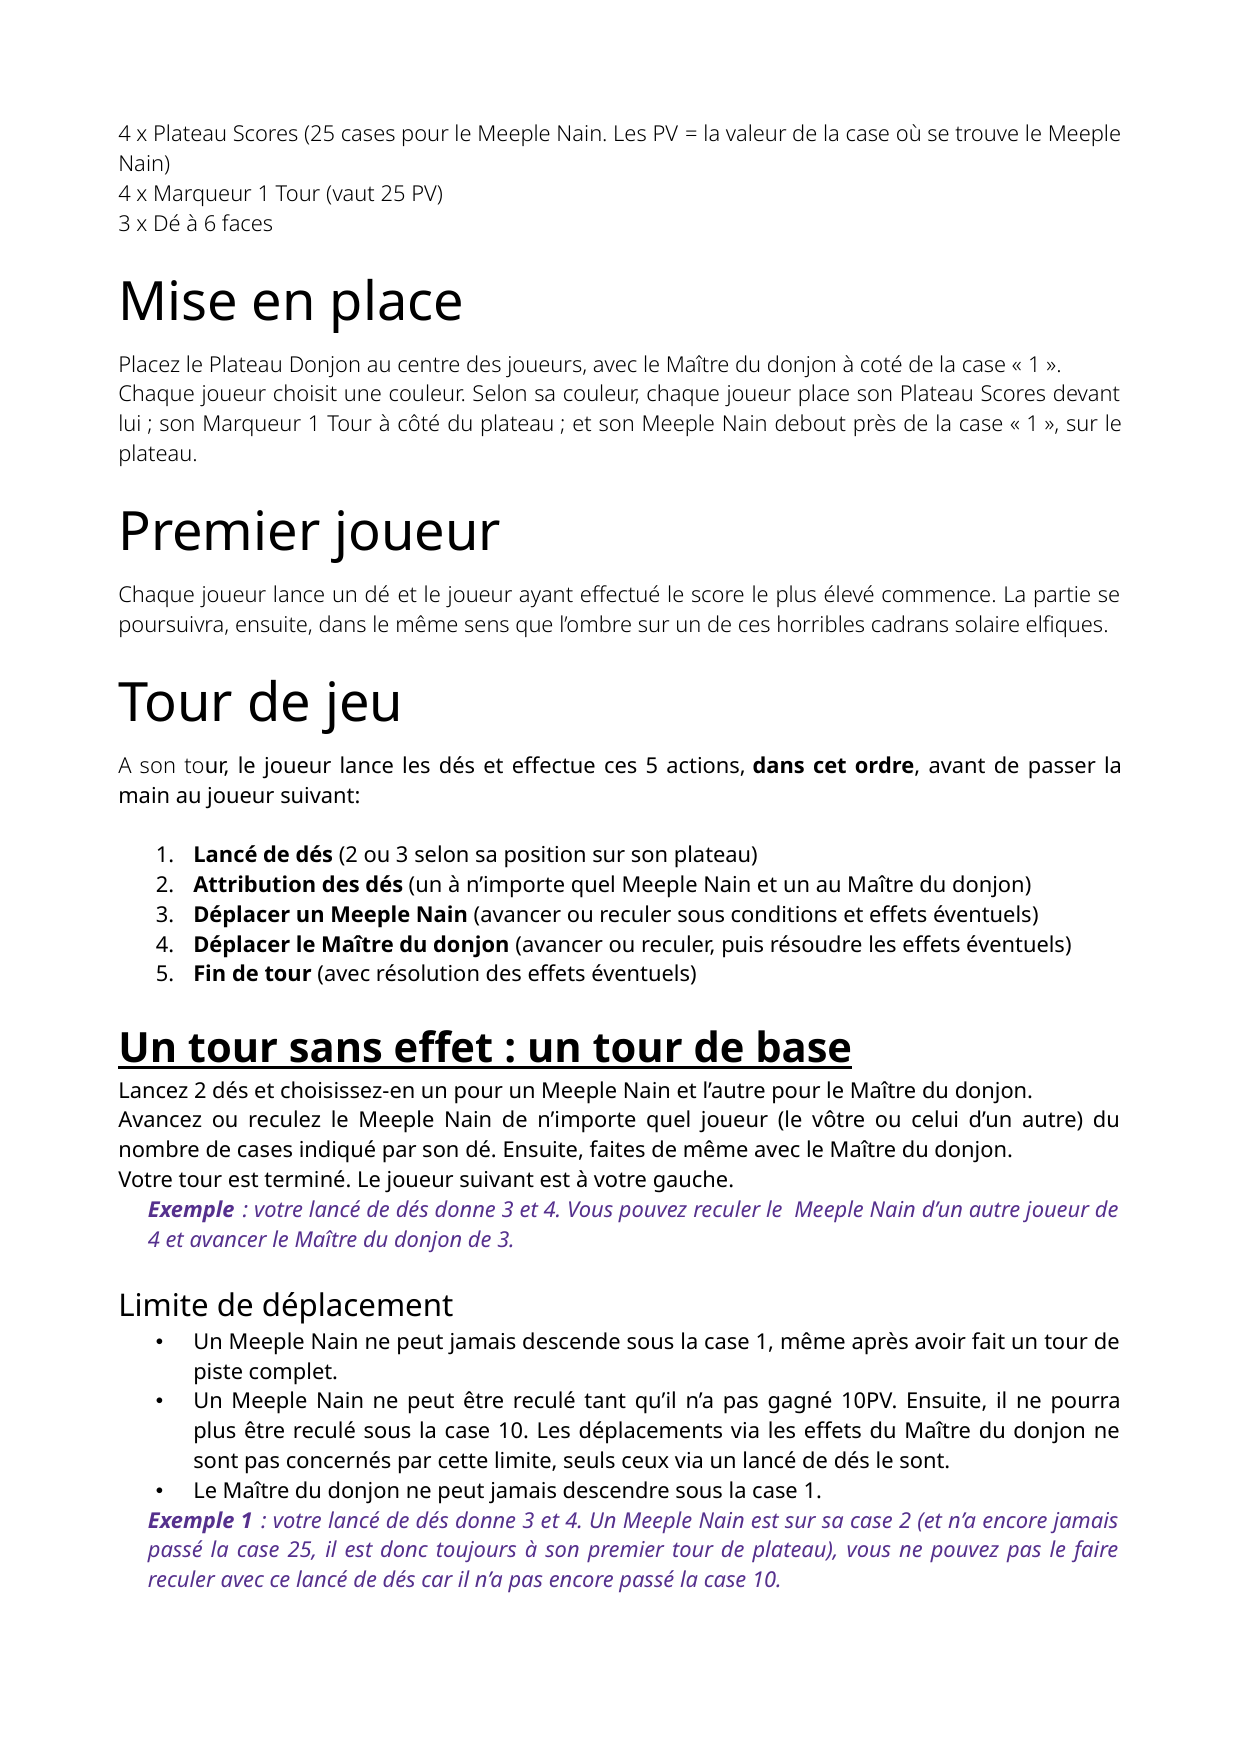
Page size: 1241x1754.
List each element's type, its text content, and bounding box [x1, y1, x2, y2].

text Limite de déplacement [118, 1283, 1122, 1326]
text 3 x Dé à 6 faces [118, 207, 1122, 237]
list Un Meeple Nain ne peut être reculé tant qu’il n’a pas gagné 10PV. Ensuite, il ne pourra plus être reculé sous la case 10. Les déplacements via les effets du Maître du donjon ne sont pas concernés par cette limite, seuls ceux via un lancé de dés le sont. [156, 1385, 1122, 1475]
text Avancez ou reculez le Meeple Nain de n’importe quel joueur (le vôtre ou celui d’un autre) du nombre de cases indiqué par son dé. Ensuite, faites de même avec le Maître du donjon. [118, 1104, 1122, 1164]
subtitle Premier joueur [118, 493, 1122, 566]
list Fin de tour (avec résolution des effets éventuels) [156, 958, 1122, 988]
list Attribution des dés (un à n’importe quel Meeple Nain et un au Maître du donjon) [156, 869, 1122, 899]
text Exemple 1 : votre lancé de dés donne 3 et 4. Un Meeple Nain est sur sa case 2 (et n’a encore jamais passé la case 25, il est donc toujours à son premier tour de plateau), vous ne pouvez pas le faire reculer avec ce lancé de dés car il n’a pas encore passé la case 10. [148, 1504, 1122, 1594]
text Placez le Plateau Donjon au centre des joueurs, avec le Maître du donjon à coté de la case « 1 ». [118, 348, 1122, 378]
list Un Meeple Nain ne peut jamais descende sous la case 1, même après avoir fait un tour de piste complet. [156, 1326, 1122, 1385]
list Déplacer un Meeple Nain (avancer ou reculer sous conditions et effets éventuels) [156, 899, 1122, 928]
text 4 x Marqueur 1 Tour (vaut 25 PV) [118, 178, 1122, 207]
text Un tour sans effet : un tour de base [118, 1018, 1122, 1075]
text Chaque joueur lance un dé et le joueur ayant effectué le score le plus élevé commence. La partie se poursuivra, ensuite, dans le même sens que l’ombre sur un de ces horribles cadrans solaire elfiques. [118, 579, 1122, 638]
list Déplacer le Maître du donjon (avancer ou reculer, puis résoudre les effets éventuels) [156, 928, 1122, 958]
text 4 x Plateau Scores (25 cases pour le Meeple Nain. Les PV = la valeur de la case où se trouve le Meeple Nain) [118, 118, 1122, 178]
subtitle Tour de jeu [118, 663, 1122, 737]
text Lancez 2 dés et choisissez-en un pour un Meeple Nain et l’autre pour le Maître du donjon. [118, 1075, 1122, 1104]
list Le Maître du donjon ne peut jamais descendre sous la case 1. [156, 1475, 1122, 1504]
text Votre tour est terminé. Le joueur suivant est à votre gauche. [118, 1164, 1122, 1194]
list Lancé de dés (2 ou 3 selon sa position sur son plateau) [156, 839, 1122, 869]
text A son tour, le joueur lance les dés et effectue ces 5 actions, dans cet ordre, avant de passer la main au joueur suivant: [118, 750, 1122, 809]
subtitle Mise en place [118, 262, 1122, 336]
text Exemple : votre lancé de dés donne 3 et 4. Vous pouvez reculer le Meeple Nain d’un autre joueur de 4 et avancer le Maître du donjon de 3. [148, 1194, 1122, 1253]
text Chaque joueur choisit une couleur. Selon sa couleur, chaque joueur place son Plateau Scores devant lui ; son Marqueur 1 Tour à côté du plateau ; et son Meeple Nain debout près de la case « 1 », sur le plateau. [118, 378, 1122, 468]
